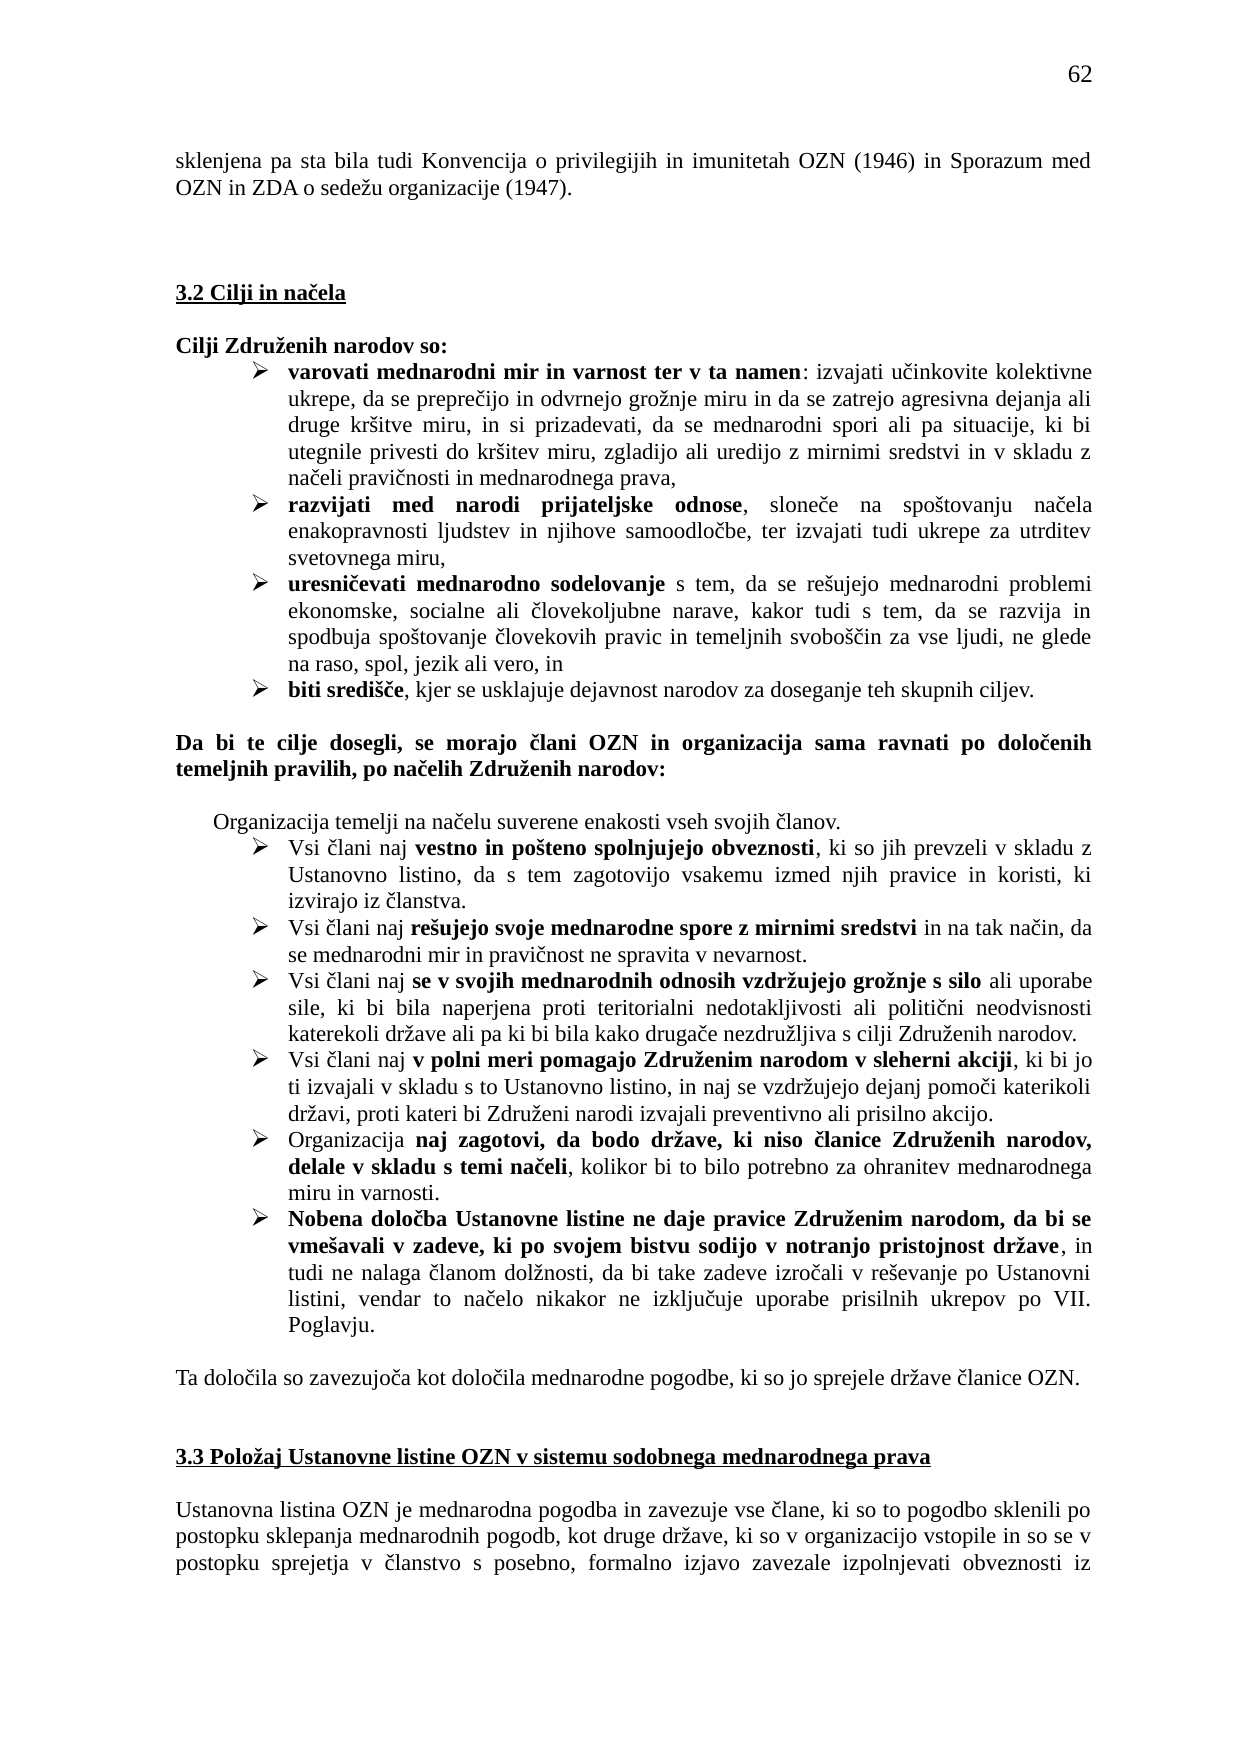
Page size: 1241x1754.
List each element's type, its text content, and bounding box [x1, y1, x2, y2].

list varovati mednarodni mir in varnost ter v ta namen: izvajati učinkovite kolektivne ukrepe, da se preprečijo in odvrnejo grožnje miru in da se zatrejo agresivna dejanja ali druge kršitve miru, in si prizadevati, da se mednarodni spori ali pa situacije, ki bi utegnile privesti do kršitev miru, zgladijo ali uredijo z mirnimi sredstvi in v skladu z načeli pravičnosti in mednarodnega prava, [250, 358, 1093, 491]
list Organizacija naj zagotovi, da bodo države, ki niso članice Združenih narodov, delale v skladu s temi načeli, kolikor bi to bilo potrebno za ohranitev mednarodnega miru in varnosti. [250, 1126, 1093, 1206]
list Vsi člani naj se v svojih mednarodnih odnosih vzdržujejo grožnje s silo ali uporabe sile, ki bi bila naperjena proti teritorialni nedotakljivosti ali politični neodvisnosti katerekoli države ali pa ki bi bila kako drugače nezdružljiva s cilji Združenih narodov. [250, 967, 1093, 1047]
list uresničevati mednarodno sodelovanje s tem, da se rešujejo mednarodni problemi ekonomske, socialne ali človekoljubne narave, kakor tudi s tem, da se razvija in spodbuja spoštovanje človekovih pravic in temeljnih svoboščin za vse ljudi, ne glede na raso, spol, jezik ali vero, in [250, 570, 1093, 676]
text Ta določila so zavezujoča kot določila mednarodne pogodbe, ki so jo sprejele države članice OZN. [175, 1364, 1093, 1390]
list biti središče, kjer se usklajuje dejavnost narodov za doseganje teh skupnih ciljev. [250, 676, 1093, 703]
text Da bi te cilje dosegli, se morajo člani OZN in organizacija sama ravnati po določenih temeljnih pravilih, po načelih Združenih narodov: [175, 729, 1093, 782]
text sklenjena pa sta bila tudi Konvencija o privilegijih in imunitetah OZN (1946) in Sporazum med OZN in ZDA o sedežu organizacije (1947). [175, 148, 1093, 200]
list Vsi člani naj vestno in pošteno spolnjujejo obveznosti, ki so jih prevzeli v skladu z Ustanovno listino, da s tem zagotovijo vsakemu izmed njih pravice in koristi, ki izvirajo iz članstva. [250, 834, 1093, 914]
list Nobena določba Ustanovne listine ne daje pravice Združenim narodom, da bi se vmešavali v zadeve, ki po svojem bistvu sodijo v notranjo pristojnost države, in tudi ne nalaga članom dolžnosti, da bi take zadeve izročali v reševanje po Ustanovni listini, vendar to načelo nikakor ne izključuje uporabe prisilnih ukrepov po VII. Poglavju. [250, 1206, 1093, 1338]
text Ustanovna listina OZN je mednarodna pogodba in zavezuje vse člane, ki so to pogodbo sklenili po postopku sklepanja mednarodnih pogodb, kot druge države, ki so v organizacijo vstopile in so se v postopku sprejetja v članstvo s posebno, formalno izjavo zavezale izpolnjevati obveznosti iz [175, 1496, 1093, 1575]
text Cilji Združenih narodov so: [175, 332, 1093, 358]
list razvijati med narodi prijateljske odnose, sloneče na spoštovanju načela enakopravnosti ljudstev in njihove samoodločbe, ter izvajati tudi ukrepe za utrditev svetovnega miru, [250, 491, 1093, 570]
text Organizacija temelji na načelu suverene enakosti vseh svojih članov. [213, 808, 1093, 834]
text 3.3 Položaj Ustanovne listine OZN v sistemu sodobnega mednarodnega prava [175, 1443, 1093, 1469]
list Vsi člani naj rešujejo svoje mednarodne spore z mirnimi sredstvi in na tak način, da se mednarodni mir in pravičnost ne spravita v nevarnost. [250, 914, 1093, 967]
text 3.2 Cilji in načela [175, 279, 1093, 306]
list Vsi člani naj v polni meri pomagajo Združenim narodom v sleherni akciji, ki bi jo ti izvajali v skladu s to Ustanovno listino, in naj se vzdržujejo dejanj pomoči katerikoli državi, proti kateri bi Združeni narodi izvajali preventivno ali prisilno akcijo. [250, 1047, 1093, 1126]
